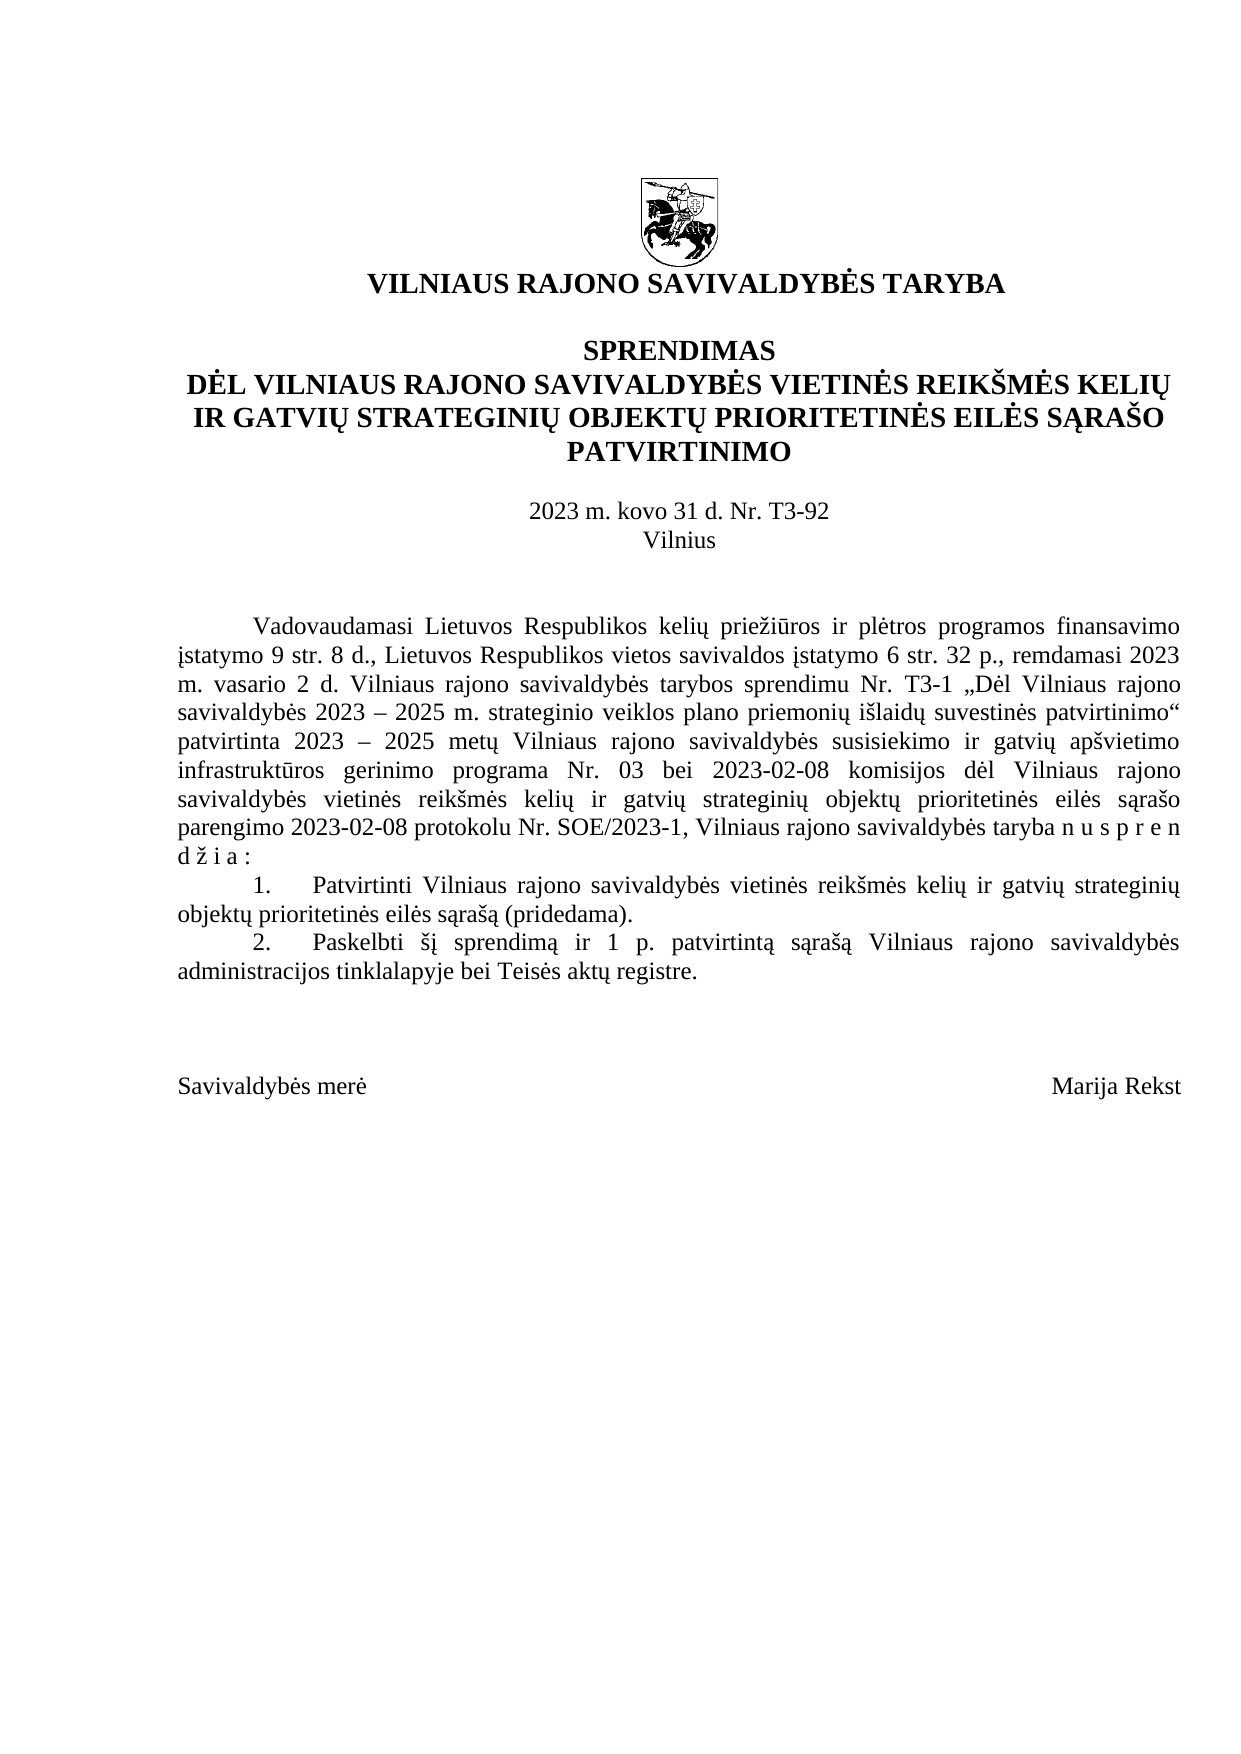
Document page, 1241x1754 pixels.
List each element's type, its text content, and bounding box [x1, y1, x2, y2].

text 1. Patvirtinti Vilniaus rajono savivaldybės vietinės reikšmės kelių ir gatvių strateginių objektų prioritetinės eilės sąrašą (pridedama). [177, 870, 1181, 927]
text Vadovaudamasi Lietuvos Respublikos kelių priežiūros ir plėtros programos finansavimo įstatymo 9 str. 8 d., Lietuvos Respublikos vietos savivaldos įstatymo 6 str. 32 p., remdamasi 2023 m. vasario 2 d. Vilniaus rajono savivaldybės tarybos sprendimu Nr. T3-1 „Dėl Vilniaus rajono savivaldybės 2023 – 2025 m. strateginio veiklos plano priemonių išlaidų suvestinės patvirtinimo“ patvirtinta 2023 – 2025 metų Vilniaus rajono savivaldybės susisiekimo ir gatvių apšvietimo infrastruktūros gerinimo programa Nr. 03 bei 2023-02-08 komisijos dėl Vilniaus rajono savivaldybės vietinės reikšmės kelių ir gatvių strateginių objektų prioritetinės eilės sąrašo parengimo 2023-02-08 protokolu Nr. SOE/2023-1, Vilniaus rajono savivaldybės taryba n u s p r e n d ž i a : [177, 611, 1181, 870]
text 2023 m. kovo 31 d. Nr. T3-92 [177, 496, 1181, 525]
text Vilnius [177, 525, 1181, 554]
text 2. Paskelbti šį sprendimą ir 1 p. patvirtintą sąrašą Vilniaus rajono savivaldybės administracijos tinklalapyje bei Teisės aktų registre. [177, 927, 1181, 985]
subtitle SPRENDIMAS [177, 333, 1181, 367]
text DĖL VILNIAUS RAJONO SAVIVALDYBĖS VIETINĖS REIKŠMĖS KELIŲ IR GATVIŲ STRATEGINIŲ OBJEKTŲ PRIORITETINĖS EILĖS SĄRAŠO PATVIRTINIMO [177, 367, 1181, 467]
text Savivaldybės merė Marija Rekst [177, 1071, 1181, 1100]
text VILNIAUS RAJONO SAVIVALDYBĖS TARYBA [192, 266, 1181, 300]
